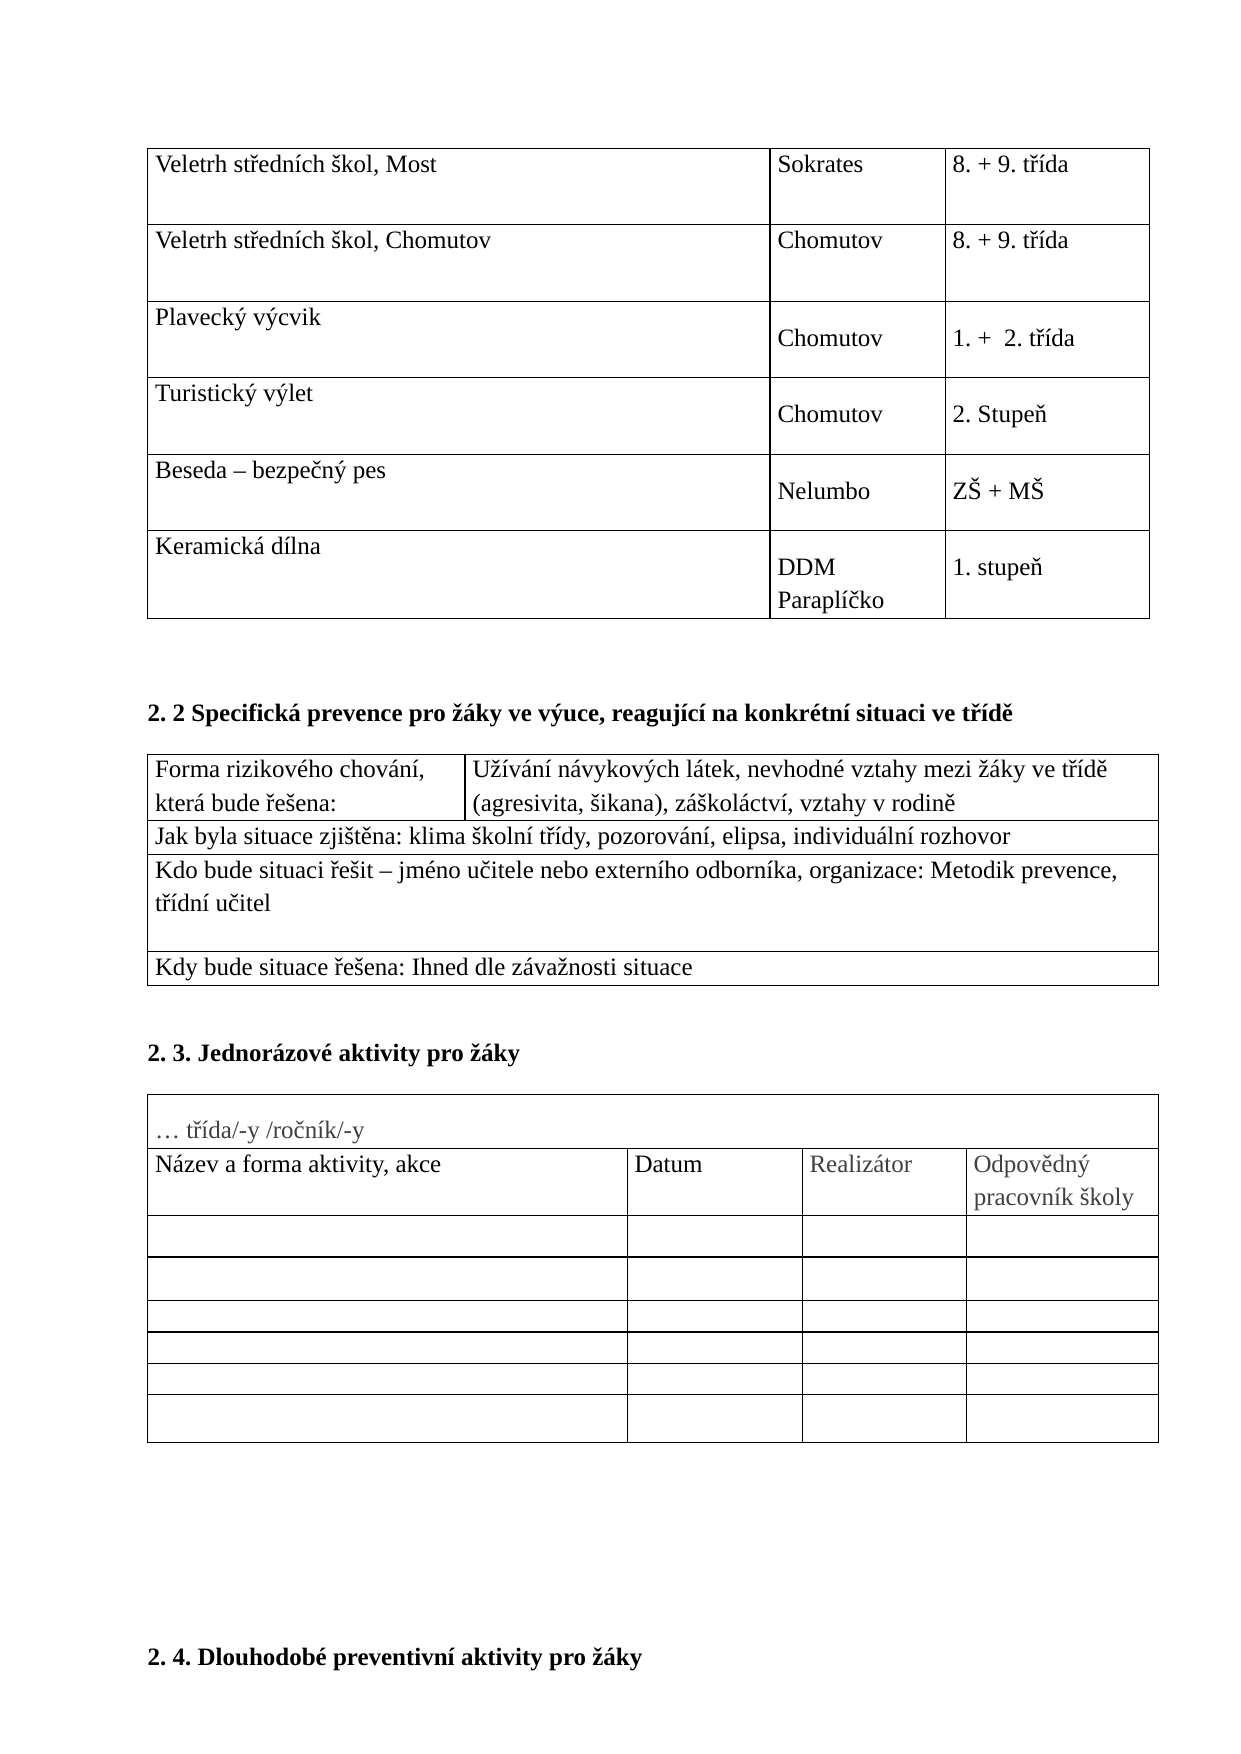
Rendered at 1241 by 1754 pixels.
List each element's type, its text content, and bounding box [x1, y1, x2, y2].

table_cell Jak byla situace zjištěna: klima školní třídy, pozorování, elipsa, individuální rozhovor [148, 821, 1158, 854]
table_cell [803, 1216, 966, 1256]
table_cell [628, 1301, 802, 1331]
table_cell [628, 1364, 802, 1394]
table_cell 1. stupeň [946, 531, 1149, 618]
table_cell Keramická dílna [148, 531, 769, 618]
table_cell Veletrh středních škol, Most [148, 149, 769, 224]
table_cell [628, 1258, 802, 1300]
table_cell Nelumbo [771, 455, 945, 530]
table_cell [967, 1333, 1158, 1363]
table_cell [967, 1216, 1158, 1256]
table_cell ZŠ + MŠ [946, 455, 1149, 530]
table_cell Odpovědný pracovník školy [967, 1149, 1158, 1215]
table_cell 8. + 9. třída [946, 225, 1149, 301]
table_cell [803, 1364, 966, 1394]
table_cell Chomutov [771, 302, 945, 377]
table_cell Název a forma aktivity, akce [148, 1149, 627, 1215]
table_cell Realizátor [803, 1149, 966, 1215]
table_cell [967, 1258, 1158, 1300]
table_cell Kdy bude situace řešena: Ihned dle závažnosti situace [148, 952, 1158, 985]
table_cell [803, 1258, 966, 1300]
table_cell Kdo bude situaci řešit – jméno učitele nebo externího odborníka, organizace: Metodik prevence, třídní učitel [148, 855, 1158, 951]
table_cell [803, 1395, 966, 1442]
table_cell Chomutov [771, 225, 945, 301]
text 2. 2 Specifická prevence pro žáky ve výuce, reagující na konkrétní situaci ve třídě [147, 698, 1093, 727]
table_cell [967, 1364, 1158, 1394]
table_cell 8. + 9. třída [946, 149, 1149, 224]
table_cell [803, 1333, 966, 1363]
table_cell [148, 1216, 627, 1256]
table_cell [628, 1333, 802, 1363]
table_cell Chomutov [771, 378, 945, 454]
table_header Forma rizikového chování, která bude řešena: [148, 755, 464, 820]
table_header … třída/-y /ročník/-y [148, 1095, 1158, 1148]
table_cell Turistický výlet [148, 378, 769, 454]
table_header Užívání návykových látek, nevhodné vztahy mezi žáky ve třídě (agresivita, šikana), záškoláctví, vztahy v rodině [466, 755, 1158, 820]
text 2. 4. Dlouhodobé preventivní aktivity pro žáky [147, 1642, 1093, 1671]
table_cell [628, 1395, 802, 1442]
table_cell [148, 1395, 627, 1442]
table_cell [148, 1364, 627, 1394]
table_cell [628, 1216, 802, 1256]
table_cell Sokrates [771, 149, 945, 224]
table_cell Plavecký výcvik [148, 302, 769, 377]
table_cell [967, 1301, 1158, 1331]
table_cell [803, 1301, 966, 1331]
table_cell [148, 1301, 627, 1331]
table_cell 1. + 2. třída [946, 302, 1149, 377]
table_cell DDM Paraplíčko [771, 531, 945, 618]
table_cell Beseda – bezpečný pes [148, 455, 769, 530]
table_cell [148, 1258, 627, 1300]
text 2. 3. Jednorázové aktivity pro žáky [147, 1038, 1093, 1067]
table_cell Datum [628, 1149, 802, 1215]
table_cell [967, 1395, 1158, 1442]
table_cell Veletrh středních škol, Chomutov [148, 225, 769, 301]
table_cell [148, 1333, 627, 1363]
table_cell 2. Stupeň [946, 378, 1149, 454]
